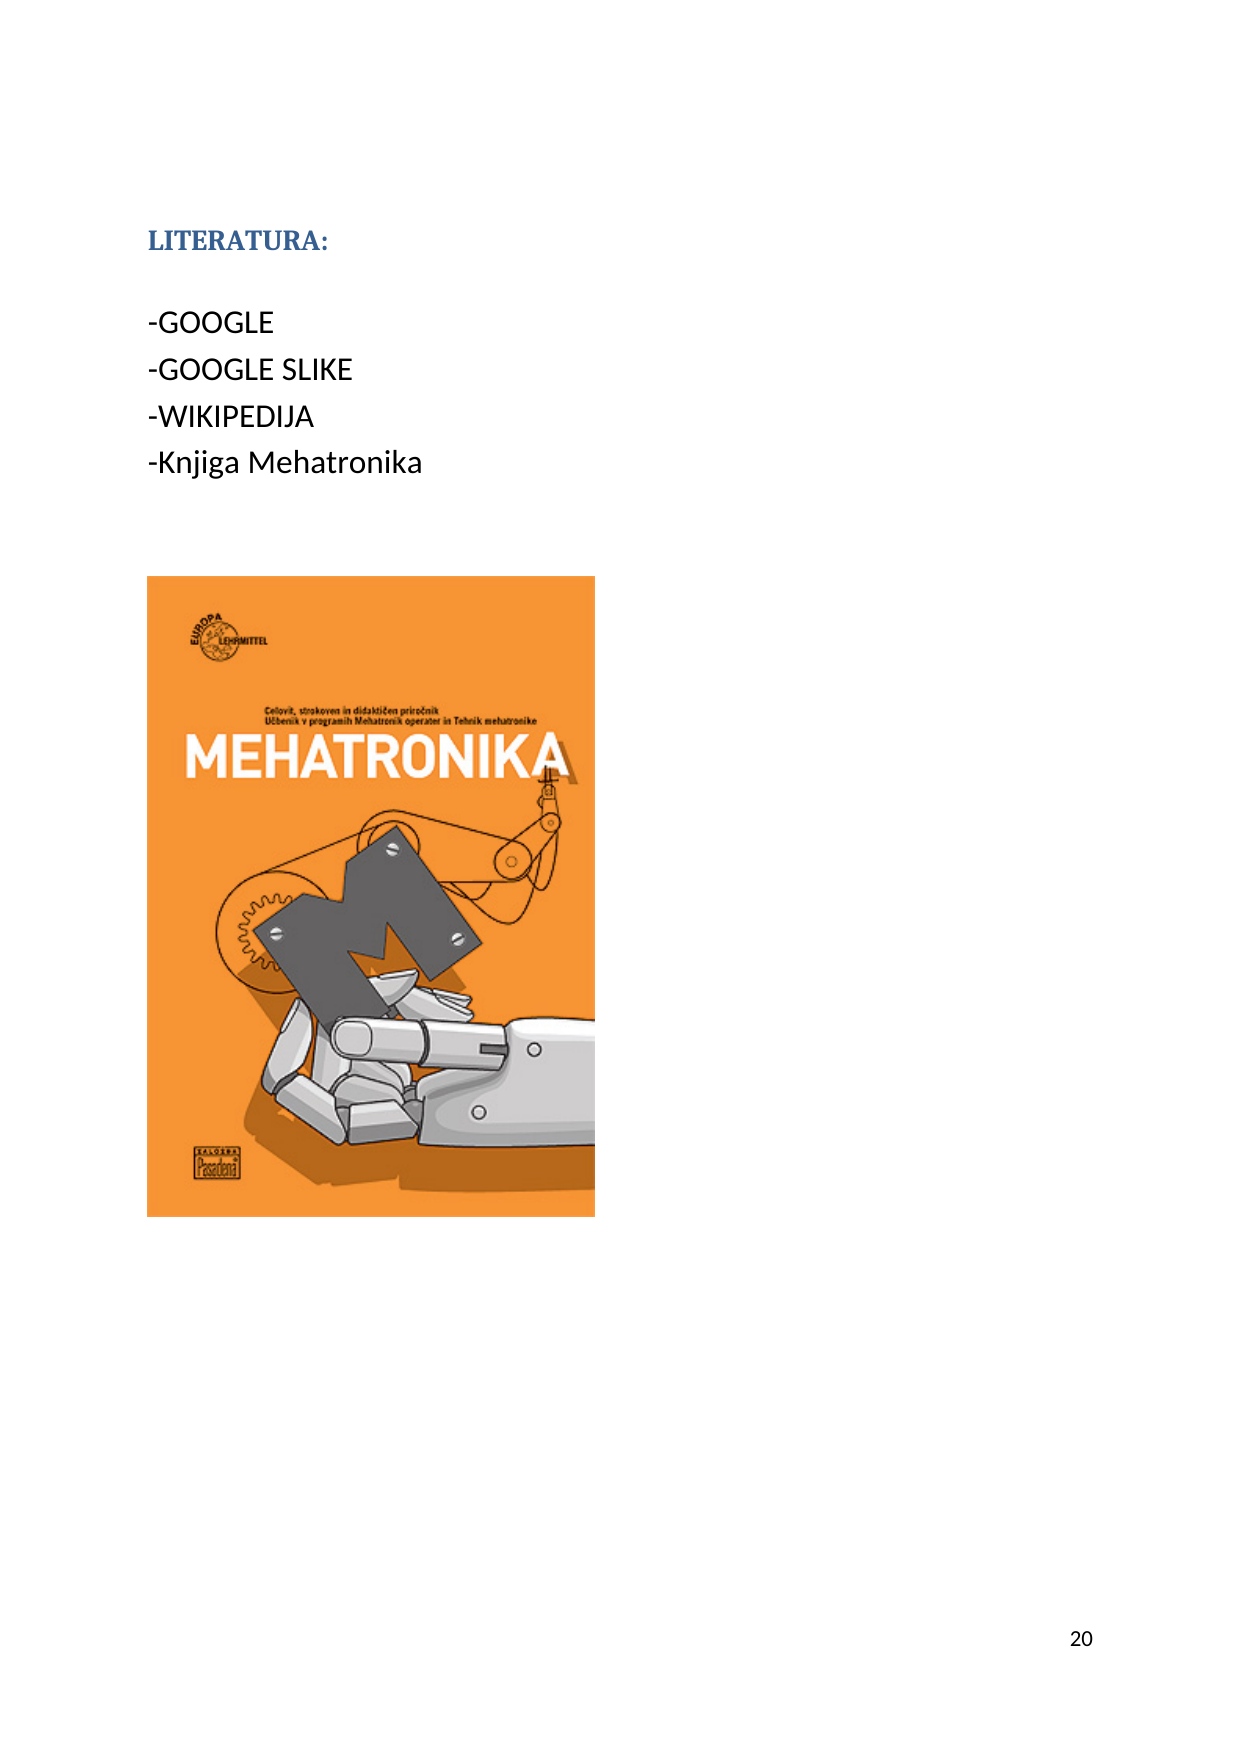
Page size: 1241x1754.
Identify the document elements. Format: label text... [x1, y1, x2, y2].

text -GOOGLE -GOOGLE SLIKE -WIKIPEDIJA -Knjiga Mehatronika [148, 301, 1093, 482]
picture [147, 576, 595, 1217]
subtitle LITERATURA: [148, 224, 1093, 296]
